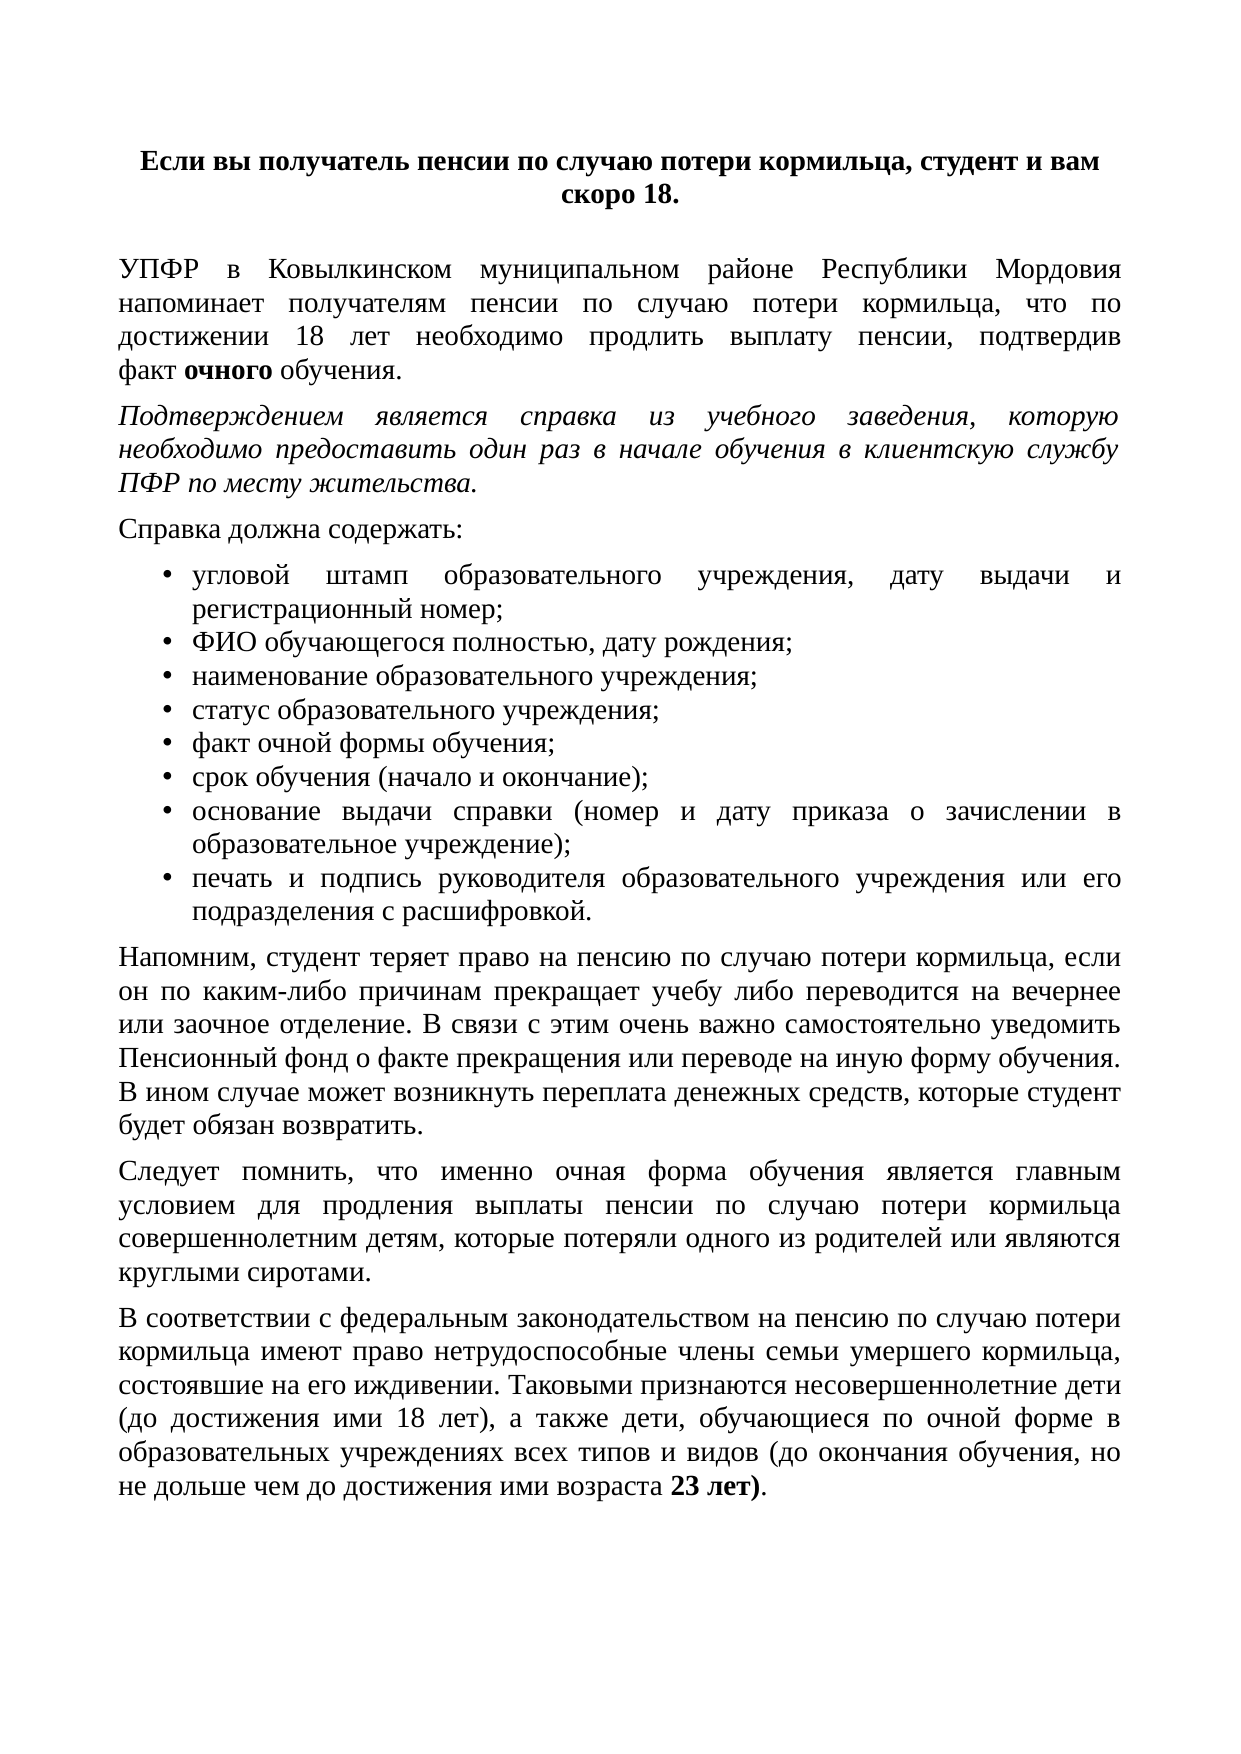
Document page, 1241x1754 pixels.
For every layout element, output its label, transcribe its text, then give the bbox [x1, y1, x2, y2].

text В соответствии с федеральным законодательством на пенсию по случаю потери кормильца имеют право нетрудоспособные члены семьи умершего кормильца, состоявшие на его иждивении. Таковыми признаются несовершеннолетние дети (до достижения ими 18 лет), а также дети, обучающиеся по очной форме в образовательных учреждениях всех типов и видов (до окончания обучения, но не дольше чем до достижения ими возраста 23 лет). [118, 1300, 1122, 1501]
list факт очной формы обучения; [162, 725, 1122, 759]
list наименование образовательного учреждения; [162, 658, 1122, 692]
list основание выдачи справки (номер и дату приказа о зачислении в образовательное учреждение); [162, 793, 1122, 860]
list угловой штамп образовательного учреждения, дату выдачи и регистрационный номер; [162, 557, 1122, 624]
list статус образовательного учреждения; [162, 692, 1122, 725]
text Подтверждением является справка из учебного заведения, которую необходимо предоставить один раз в начале обучения в клиентскую службу ПФР по месту жительства. [118, 398, 1122, 499]
list ФИО обучающегося полностью, дату рождения; [162, 624, 1122, 658]
text Справка должна содержать: [118, 511, 1122, 545]
text УПФР в Ковылкинском муниципальном районе Республики Мордовия напоминает получателям пенсии по случаю потери кормильца, что по достижении 18 лет необходимо продлить выплату пенсии, подтвердив факт очного обучения. [118, 251, 1122, 386]
subtitle Если вы получатель пенсии по случаю потери кормильца, студент и вам скоро 18. [118, 143, 1122, 210]
list печать и подпись руководителя образовательного учреждения или его подразделения с расшифровкой. [162, 860, 1122, 927]
text Напомним, студент теряет право на пенсию по случаю потери кормильца, если он по каким-либо причинам прекращает учебу либо переводится на вечернее или заочное отделение. В связи с этим очень важно самостоятельно уведомить Пенсионный фонд о факте прекращения или переводе на иную форму обучения. В ином случае может возникнуть переплата денежных средств, которые студент будет обязан возвратить. [118, 939, 1122, 1141]
list срок обучения (начало и окончание); [162, 759, 1122, 793]
text Следует помнить, что именно очная форма обучения является главным условием для продления выплаты пенсии по случаю потери кормильца совершеннолетним детям, которые потеряли одного из родителей или являются круглыми сиротами. [118, 1153, 1122, 1287]
